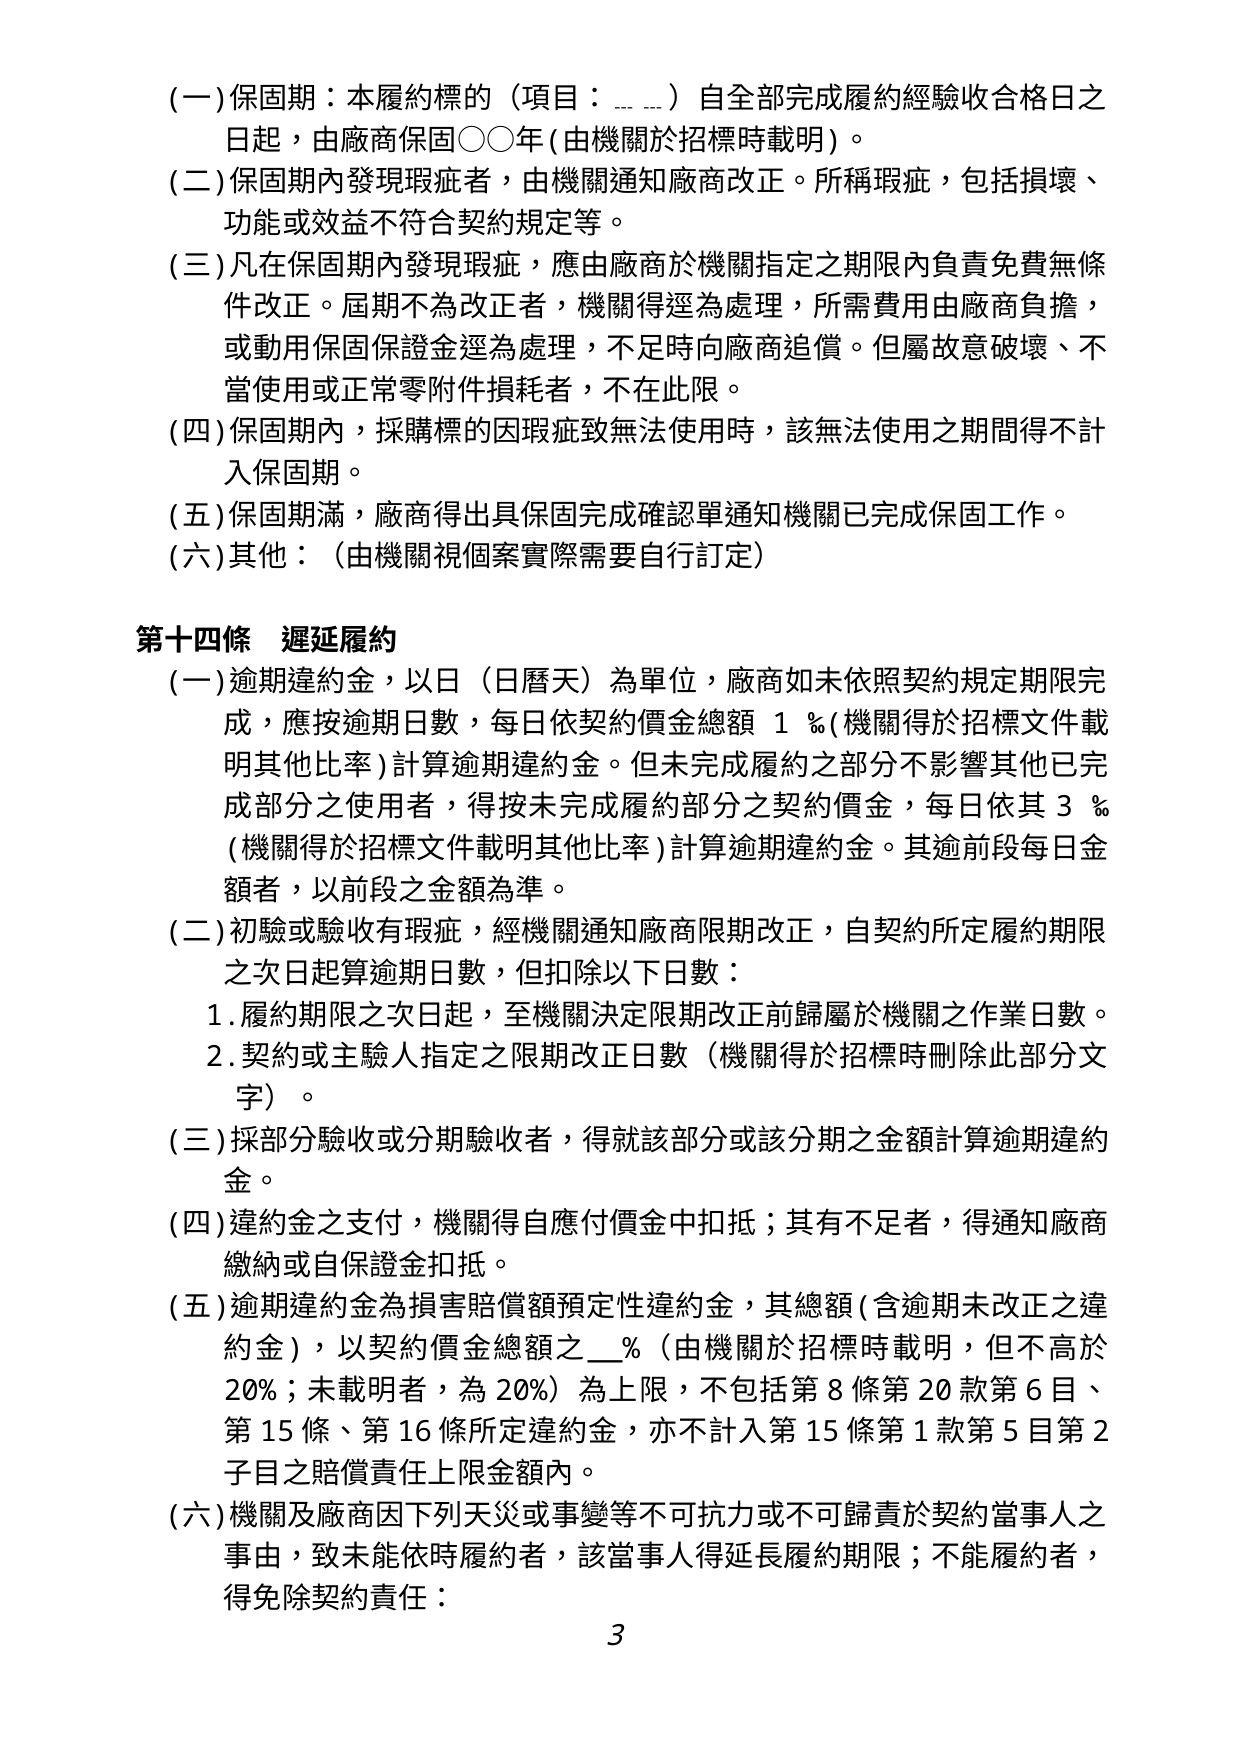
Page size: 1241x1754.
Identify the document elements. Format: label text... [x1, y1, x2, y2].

text 1.履約期限之次日起，至機關決定限期改正前歸屬於機關之作業日數。 [205, 992, 1109, 1033]
text (六)機關及廠商因下列天災或事變等不可抗力或不可歸責於契約當事人之事由，致未能依時履約者，該當事人得延長履約期限；不能履約者，得免除契約責任： [164, 1492, 1109, 1617]
text (一)逾期違約金，以日（日曆天）為單位，廠商如未依照契約規定期限完成，應按逾期日數，每日依契約價金總額 1 ‰(機關得於招標文件載明其他比率)計算逾期違約金。但未完成履約之部分不影響其他已完成部分之使用者，得按未完成履約部分之契約價金，每日依其3 ‰(機關得於招標文件載明其他比率)計算逾期違約金。其逾前段每日金額者，以前段之金額為準。 [164, 658, 1109, 908]
text (五)逾期違約金為損害賠償額預定性違約金，其總額(含逾期未改正之違約金)，以契約價金總額之__%（由機關於招標時載明，但不高於20%；未載明者，為20%）為上限，不包括第8條第20款第6目、第15條、第16條所定違約金，亦不計入第15條第1款第5目第2子目之賠償責任上限金額內。 [164, 1283, 1109, 1492]
text (二)保固期內發現瑕疵者，由機關通知廠商改正。所稱瑕疵，包括損壞、功能或效益不符合契約規定等。 [164, 158, 1109, 242]
text (四)違約金之支付，機關得自應付價金中扣抵；其有不足者，得通知廠商繳納或自保證金扣抵。 [164, 1200, 1109, 1283]
text (五)保固期滿，廠商得出具保固完成確認單通知機關已完成保固工作。 [164, 492, 1109, 533]
text 2.契約或主驗人指定之限期改正日數（機關得於招標時刪除此部分文字）。 [205, 1033, 1109, 1117]
text 第十四條 遲延履約 [135, 617, 1109, 658]
text (三)採部分驗收或分期驗收者，得就該部分或該分期之金額計算逾期違約金。 [164, 1117, 1109, 1200]
text (六)其他：（由機關視個案實際需要自行訂定） [164, 533, 1109, 575]
text (二)初驗或驗收有瑕疵，經機關通知廠商限期改正，自契約所定履約期限之次日起算逾期日數，但扣除以下日數： [164, 908, 1109, 992]
text (一)保固期：本履約標的（項目：﹍﹍）自全部完成履約經驗收合格日之日起，由廠商保固○○年(由機關於招標時載明)。 [164, 75, 1109, 158]
text (三)凡在保固期內發現瑕疵，應由廠商於機關指定之期限內負責免費無條件改正。屆期不為改正者，機關得逕為處理，所需費用由廠商負擔，或動用保固保證金逕為處理，不足時向廠商追償。但屬故意破壞、不當使用或正常零附件損耗者，不在此限。 [164, 242, 1109, 408]
text (四)保固期內，採購標的因瑕疵致無法使用時，該無法使用之期間得不計入保固期。 [164, 408, 1109, 492]
